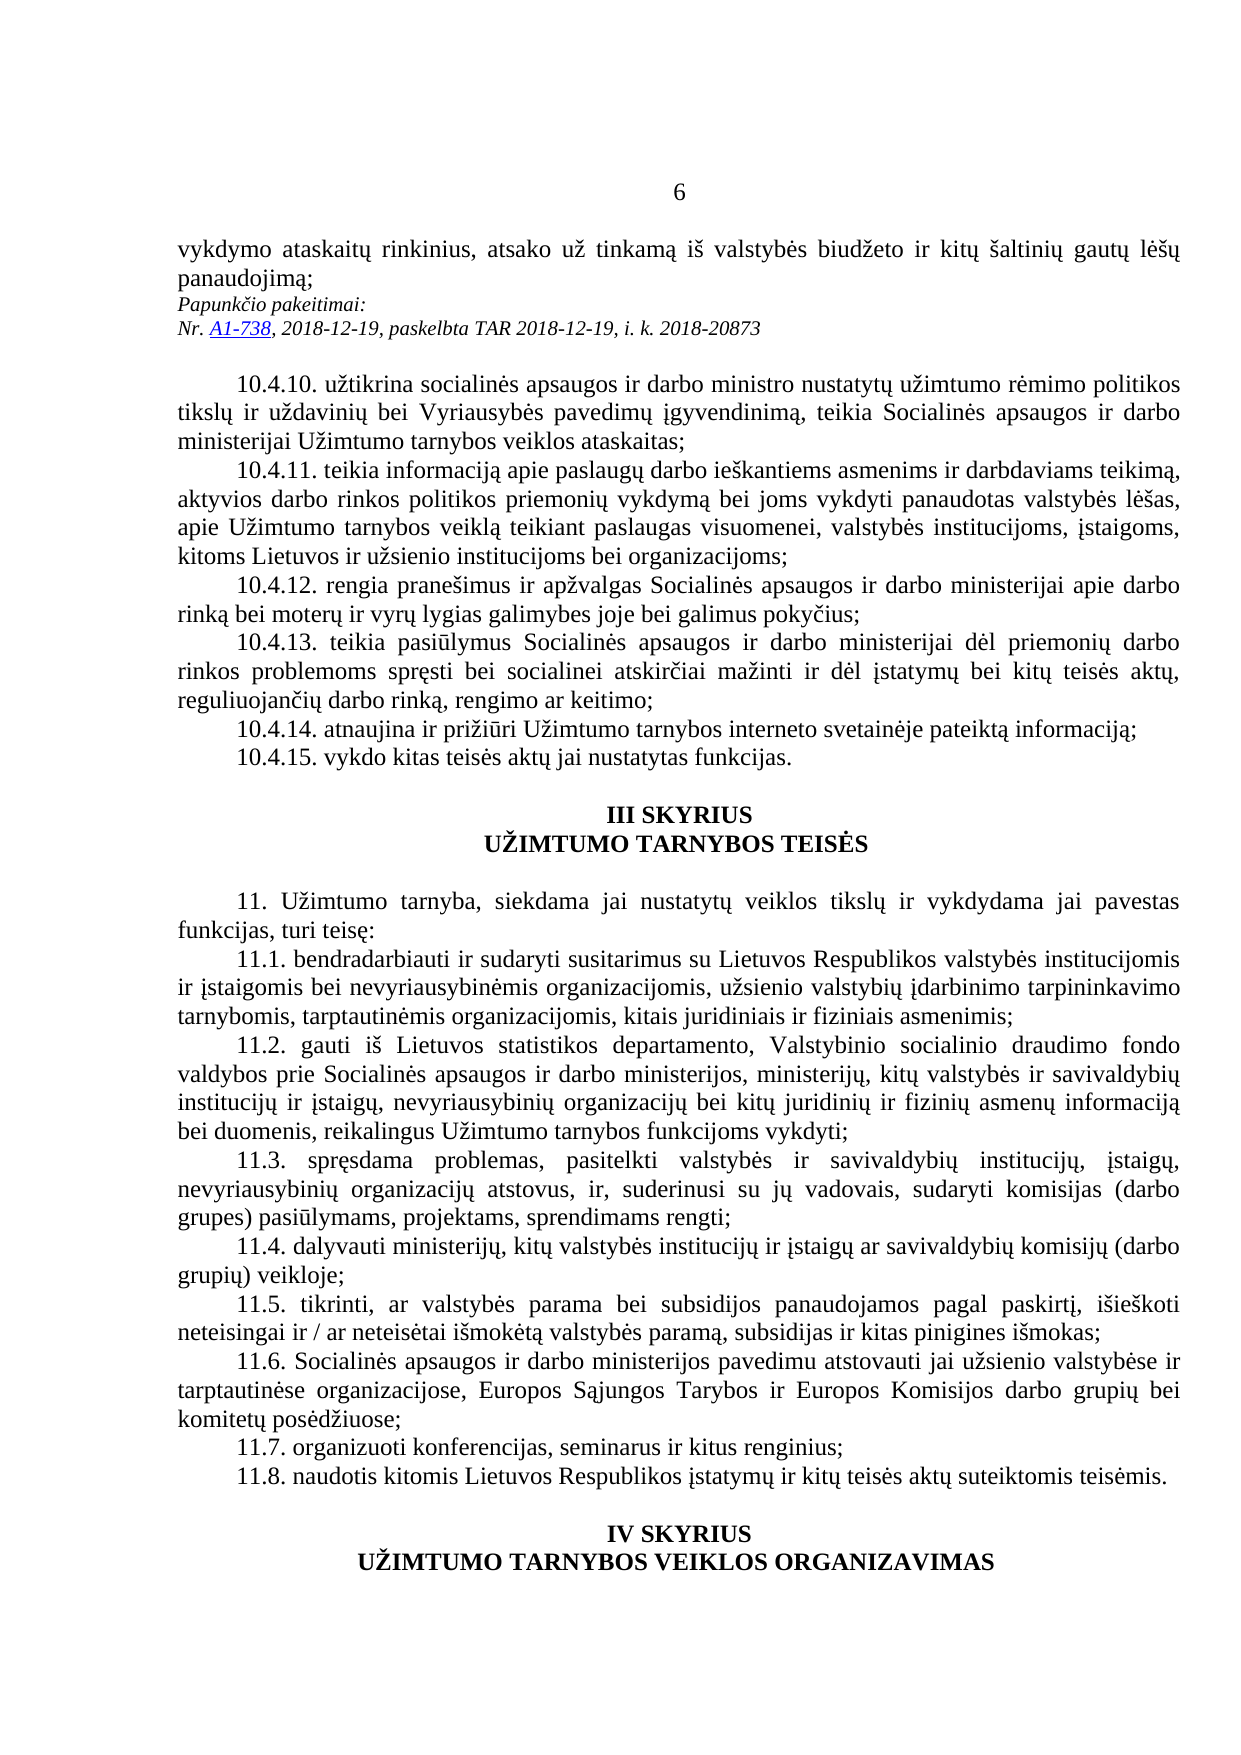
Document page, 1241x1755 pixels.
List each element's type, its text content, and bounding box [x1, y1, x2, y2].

text 11. Užimtumo tarnyba, siekdama jai nustatytų veiklos tikslų ir vykdydama jai pavestas funkcijas, turi teisę: [177, 886, 1181, 944]
text 10.4.12. rengia pranešimus ir apžvalgas Socialinės apsaugos ir darbo ministerijai apie darbo rinką bei moterų ir vyrų lygias galimybes joje bei galimus pokyčius; [177, 570, 1181, 627]
text 11.1. bendradarbiauti ir sudaryti susitarimus su Lietuvos Respublikos valstybės institucijomis ir įstaigomis bei nevyriausybinėmis organizacijomis, užsienio valstybių įdarbinimo tarpininkavimo tarnybomis, tarptautinėmis organizacijomis, kitais juridiniais ir fiziniais asmenimis; [177, 944, 1181, 1030]
text 10.4.13. teikia pasiūlymus Socialinės apsaugos ir darbo ministerijai dėl priemonių darbo rinkos problemoms spręsti bei socialinei atskirčiai mažinti ir dėl įstatymų bei kitų teisės aktų, reguliuojančių darbo rinką, rengimo ar keitimo; [177, 627, 1181, 714]
text IV skyrius [177, 1519, 1181, 1547]
text III skyrius [177, 800, 1181, 829]
text Užimtumo tarnybos TEISĖS [177, 829, 1181, 857]
text 10.4.11. teikia informaciją apie paslaugų darbo ieškantiems asmenims ir darbdaviams teikimą, aktyvios darbo rinkos politikos priemonių vykdymą bei joms vykdyti panaudotas valstybės lėšas, apie Užimtumo tarnybos veiklą teikiant paslaugas visuomenei, valstybės institucijoms, įstaigoms, kitoms Lietuvos ir užsienio institucijoms bei organizacijoms; [177, 455, 1181, 570]
text 11.2. gauti iš Lietuvos statistikos departamento, Valstybinio socialinio draudimo fondo valdybos prie Socialinės apsaugos ir darbo ministerijos, ministerijų, kitų valstybės ir savivaldybių institucijų ir įstaigų, nevyriausybinių organizacijų bei kitų juridinių ir fizinių asmenų informaciją bei duomenis, reikalingus Užimtumo tarnybos funkcijoms vykdyti; [177, 1030, 1181, 1145]
text 10.4.10. užtikrina socialinės apsaugos ir darbo ministro nustatytų užimtumo rėmimo politikos tikslų ir uždavinių bei Vyriausybės pavedimų įgyvendinimą, teikia Socialinės apsaugos ir darbo ministerijai Užimtumo tarnybos veiklos ataskaitas; [177, 369, 1181, 455]
text Papunkčio pakeitimai: [177, 292, 1181, 316]
text 11.6. Socialinės apsaugos ir darbo ministerijos pavedimu atstovauti jai užsienio valstybėse ir tarptautinėse organizacijose, Europos Sąjungos Tarybos ir Europos Komisijos darbo grupių bei komitetų posėdžiuose; [177, 1346, 1181, 1432]
text 11.4. dalyvauti ministerijų, kitų valstybės institucijų ir įstaigų ar savivaldybių komisijų (darbo grupių) veikloje; [177, 1231, 1181, 1289]
text Nr. A1-738, 2018-12-19, paskelbta TAR 2018-12-19, i. k. 2018-20873 [177, 316, 1181, 340]
text 11.5. tikrinti, ar valstybės parama bei subsidijos panaudojamos pagal paskirtį, išieškoti neteisingai ir / ar neteisėtai išmokėtą valstybės paramą, subsidijas ir kitas pinigines išmokas; [177, 1289, 1181, 1346]
text 10.4.14. atnaujina ir prižiūri Užimtumo tarnybos interneto svetainėje pateiktą informaciją; [177, 714, 1181, 742]
text 11.7. organizuoti konferencijas, seminarus ir kitus renginius; [177, 1432, 1181, 1461]
text vykdymo ataskaitų rinkinius, atsako už tinkamą iš valstybės biudžeto ir kitų šaltinių gautų lėšų panaudojimą; [177, 234, 1181, 292]
text 10.4.15. vykdo kitas teisės aktų jai nustatytas funkcijas. [177, 742, 1181, 771]
text 11.8. naudotis kitomis Lietuvos Respublikos įstatymų ir kitų teisės aktų suteiktomis teisėmis. [177, 1461, 1181, 1490]
text užimtumo tarnybos VEIKLOS ORGANIZAVIMAS [177, 1547, 1181, 1576]
text 11.3. spręsdama problemas, pasitelkti valstybės ir savivaldybių institucijų, įstaigų, nevyriausybinių organizacijų atstovus, ir, suderinusi su jų vadovais, sudaryti komisijas (darbo grupes) pasiūlymams, projektams, sprendimams rengti; [177, 1145, 1181, 1231]
